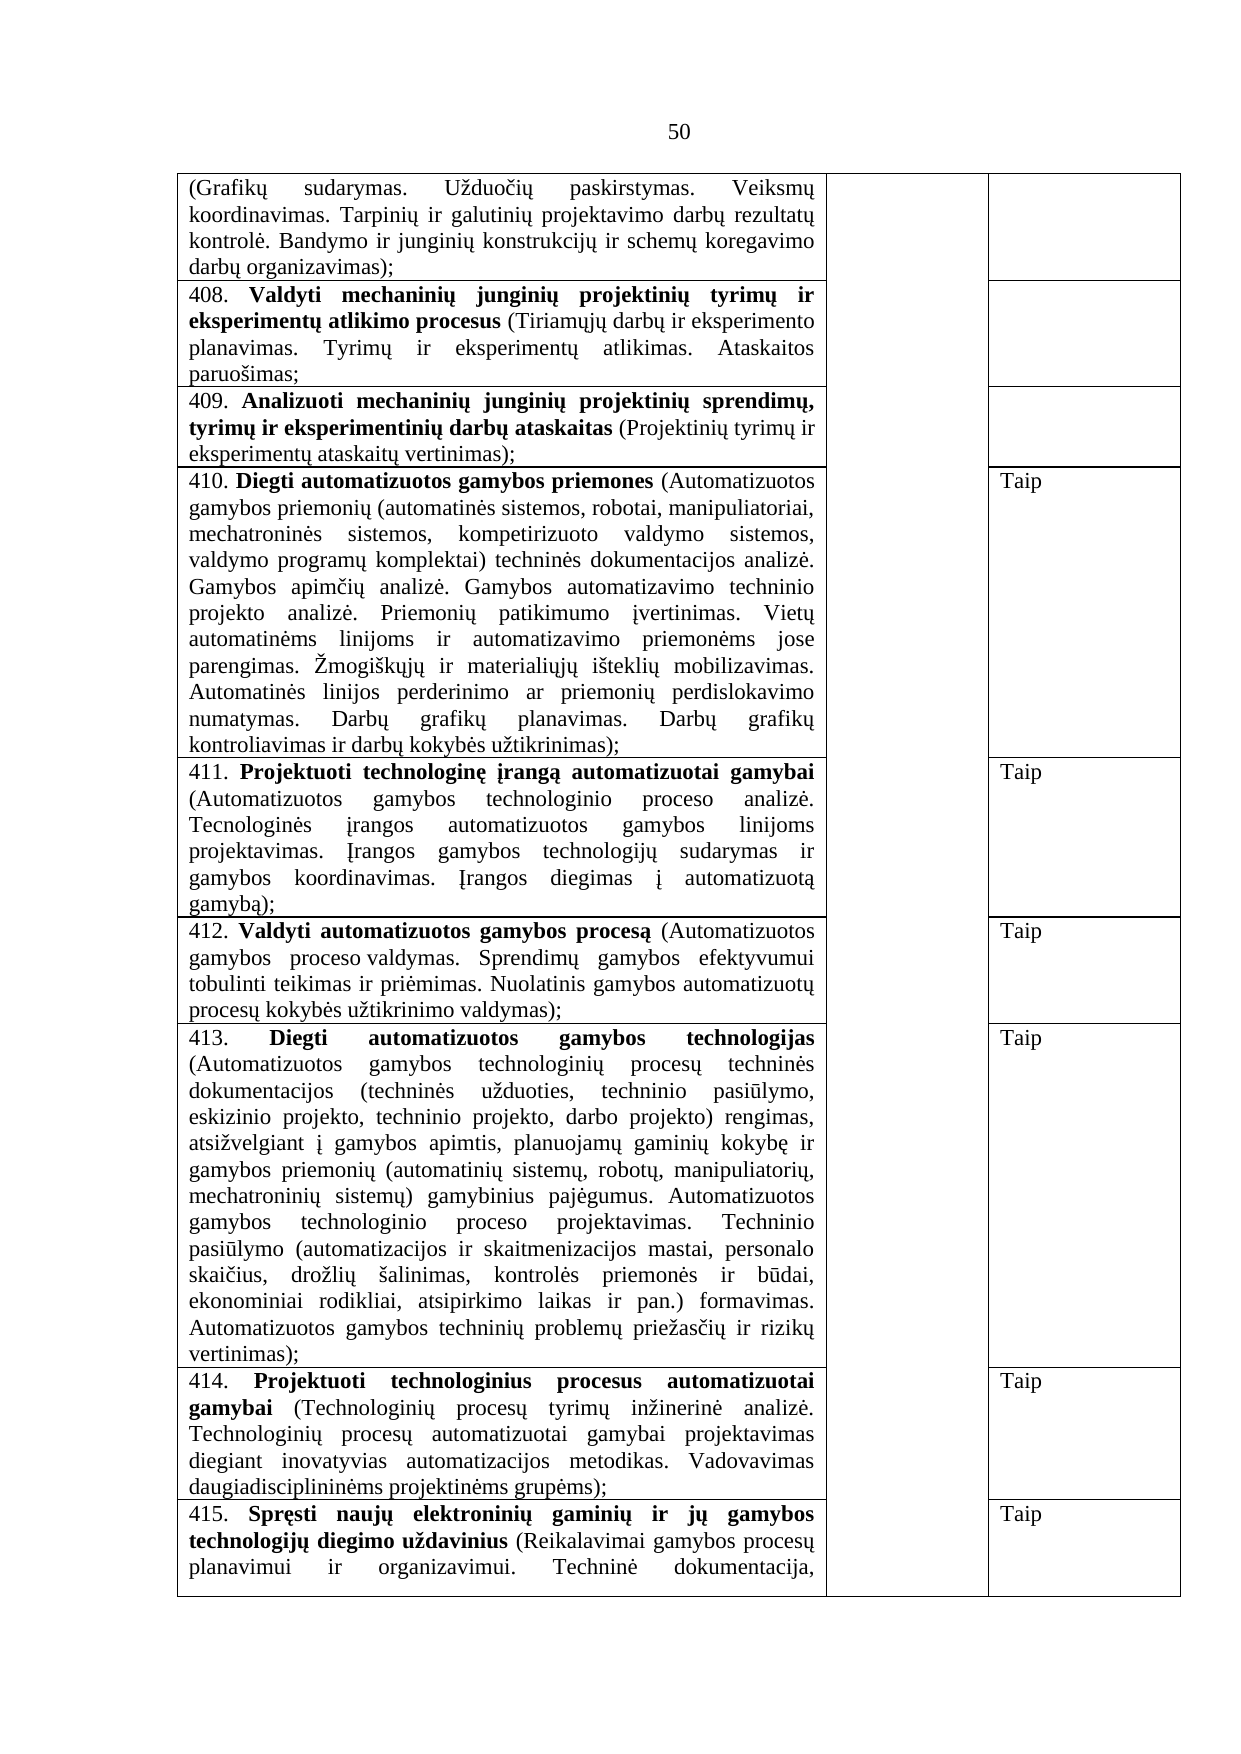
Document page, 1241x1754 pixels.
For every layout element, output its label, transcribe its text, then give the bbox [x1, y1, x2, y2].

table_cell Taip [989, 918, 1180, 1023]
table_cell 409. Analizuoti mechaninių junginių projektinių sprendimų, tyrimų ir eksperimentinių darbų ataskaitas (Projektinių tyrimų ir eksperimentų ataskaitų vertinimas); [178, 387, 826, 466]
table_cell Taip [989, 1368, 1180, 1499]
table_cell [827, 174, 988, 1596]
table_cell Taip [989, 468, 1180, 757]
table_cell [989, 174, 1180, 280]
table_cell (Grafikų sudarymas. Užduočių paskirstymas. Veiksmų koordinavimas. Tarpinių ir galutinių projektavimo darbų rezultatų kontrolė. Bandymo ir junginių konstrukcijų ir schemų koregavimo darbų organizavimas); [178, 174, 826, 280]
table_cell 411. Projektuoti technologinę įrangą automatizuotai gamybai (Automatizuotos gamybos technologinio proceso analizė. Tecnologinės įrangos automatizuotos gamybos linijoms projektavimas. Įrangos gamybos technologijų sudarymas ir gamybos koordinavimas. Įrangos diegimas į automatizuotą gamybą); [178, 758, 826, 916]
table_cell 414. Projektuoti technologinius procesus automatizuotai gamybai (Technologinių procesų tyrimų inžinerinė analizė. Technologinių procesų automatizuotai gamybai projektavimas diegiant inovatyvias automatizacijos metodikas. Vadovavimas daugiadisciplininėms projektinėms grupėms); [178, 1368, 826, 1499]
table_cell 413. Diegti automatizuotos gamybos technologijas (Automatizuotos gamybos technologinių procesų techninės dokumentacijos (techninės užduoties, techninio pasiūlymo, eskizinio projekto, techninio projekto, darbo projekto) rengimas, atsižvelgiant į gamybos apimtis, planuojamų gaminių kokybę ir gamybos priemonių (automatinių sistemų, robotų, manipuliatorių, mechatroninių sistemų) gamybinius pajėgumus. Automatizuotos gamybos technologinio proceso projektavimas. Techninio pasiūlymo (automatizacijos ir skaitmenizacijos mastai, personalo skaičius, drožlių šalinimas, kontrolės priemonės ir būdai, ekonominiai rodikliai, atsipirkimo laikas ir pan.) formavimas. Automatizuotos gamybos techninių problemų priežasčių ir rizikų vertinimas); [178, 1024, 826, 1367]
table_cell 415. Spręsti naujų elektroninių gaminių ir jų gamybos technologijų diegimo uždavinius (Reikalavimai gamybos procesų planavimui ir organizavimui. Techninė dokumentacija, [178, 1500, 826, 1596]
table_cell [989, 281, 1180, 386]
table_cell Taip [989, 1500, 1180, 1596]
table_cell Taip [989, 758, 1180, 916]
table_cell 412. Valdyti automatizuotos gamybos procesą (Automatizuotos gamybos proceso valdymas. Sprendimų gamybos efektyvumui tobulinti teikimas ir priėmimas. Nuolatinis gamybos automatizuotų procesų kokybės užtikrinimo valdymas); [178, 918, 826, 1023]
table_cell 410. Diegti automatizuotos gamybos priemones (Automatizuotos gamybos priemonių (automatinės sistemos, robotai, manipuliatoriai, mechatroninės sistemos, kompetirizuoto valdymo sistemos, valdymo programų komplektai) techninės dokumentacijos analizė. Gamybos apimčių analizė. Gamybos automatizavimo techninio projekto analizė. Priemonių patikimumo įvertinimas. Vietų automatinėms linijoms ir automatizavimo priemonėms jose parengimas. Žmogiškųjų ir materialiųjų išteklių mobilizavimas. Automatinės linijos perderinimo ar priemonių perdislokavimo numatymas. Darbų grafikų planavimas. Darbų grafikų kontroliavimas ir darbų kokybės užtikrinimas); [178, 468, 826, 757]
table_cell 408. Valdyti mechaninių junginių projektinių tyrimų ir eksperimentų atlikimo procesus (Tiriamųjų darbų ir eksperimento planavimas. Tyrimų ir eksperimentų atlikimas. Ataskaitos paruošimas; [178, 281, 826, 386]
table_cell [989, 387, 1180, 466]
table_cell Taip [989, 1024, 1180, 1367]
